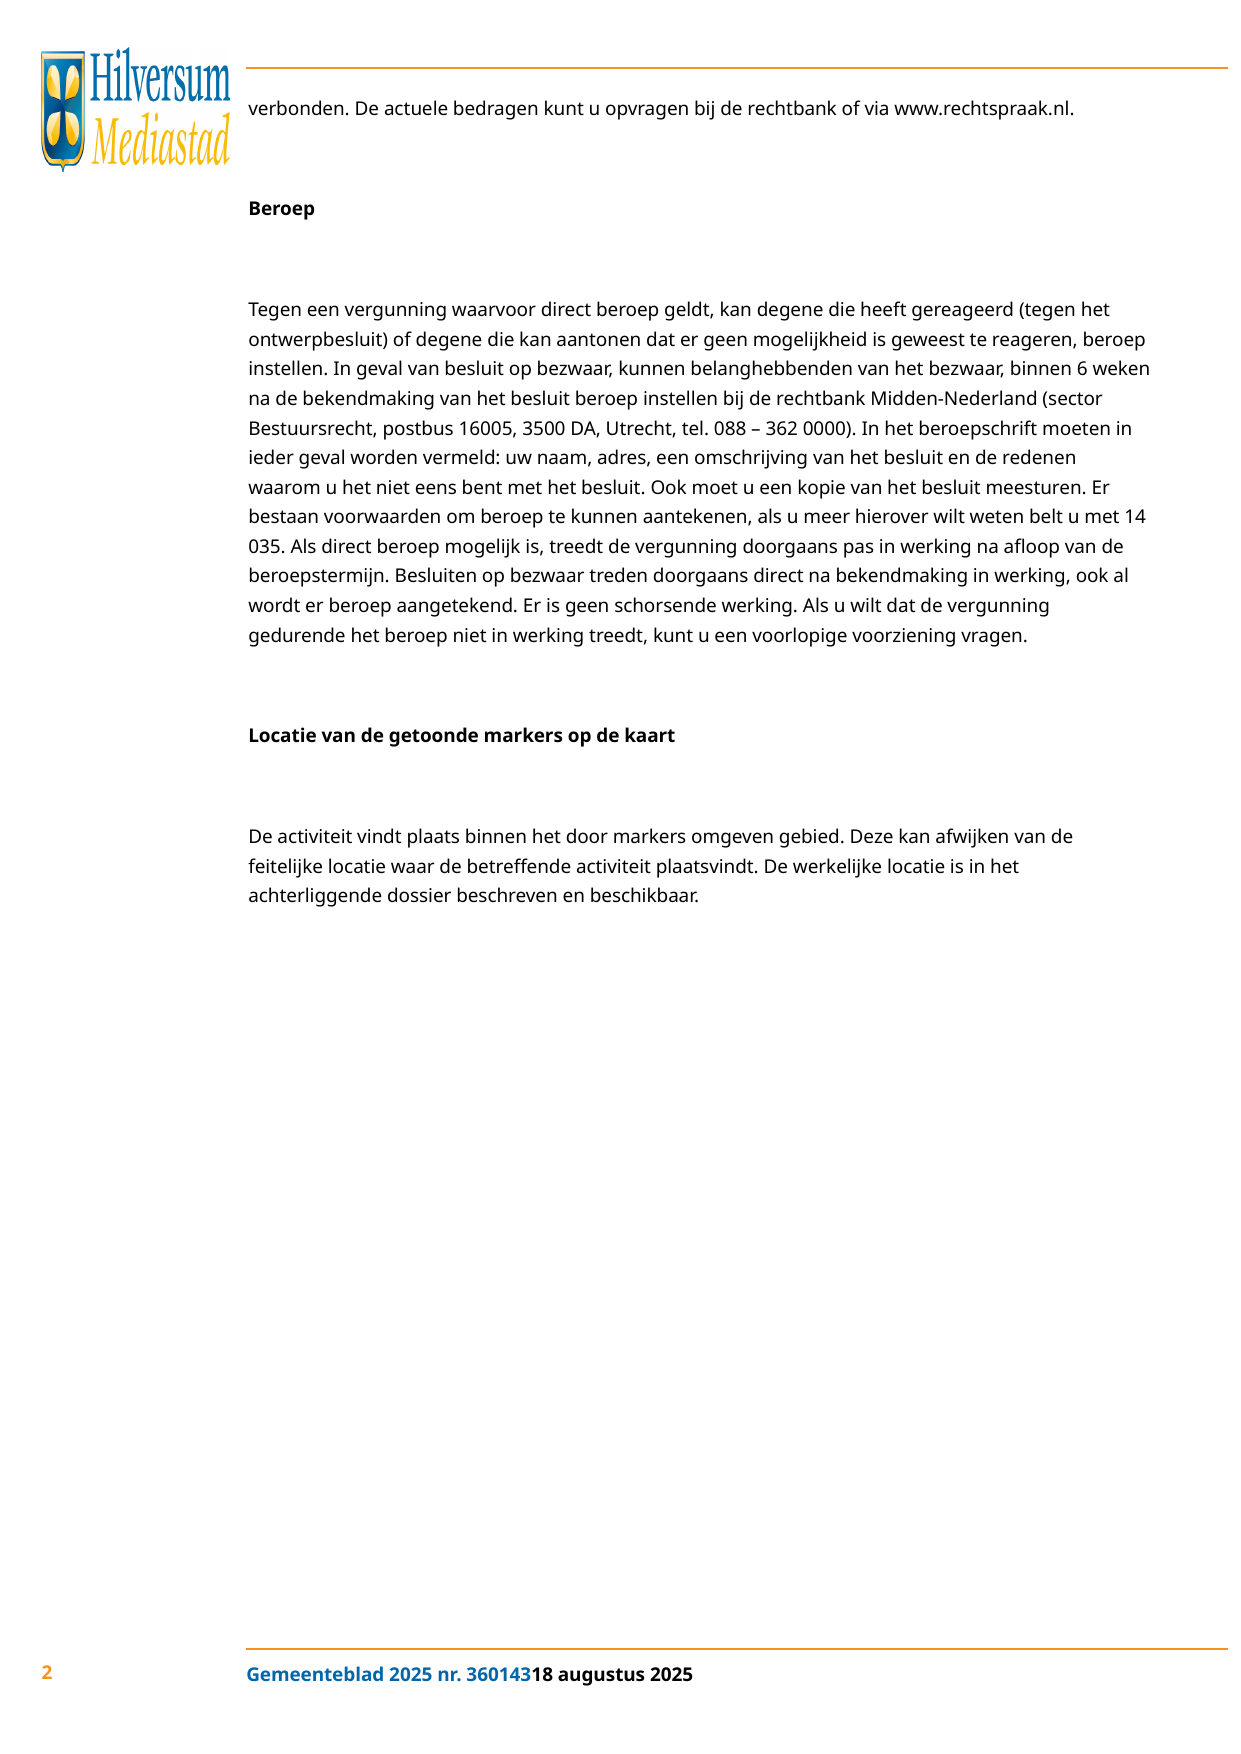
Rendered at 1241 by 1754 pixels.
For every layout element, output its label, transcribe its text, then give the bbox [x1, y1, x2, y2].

text verbonden. De actuele bedragen kunt u opvragen bij de rechtbank of via www.rechtspraak.nl. [248, 95, 1152, 121]
picture [41, 47, 231, 172]
text Locatie van de getoonde markers op de kaart [248, 723, 1152, 748]
text De activiteit vindt plaats binnen het door markers omgeven gebied. Deze kan afwijken van de feitelijke locatie waar de betreffende activiteit plaatsvindt. De werkelijke locatie is in het achterliggende dossier beschreven en beschikbaar. [248, 823, 1152, 908]
text Tegen een vergunning waarvoor direct beroep geldt, kan degene die heeft gereageerd (tegen het ontwerpbesluit) of degene die kan aantonen dat er geen mogelijkheid is geweest te reageren, beroep instellen. In geval van besluit op bezwaar, kunnen belanghebbenden van het bezwaar, binnen 6 weken na de bekendmaking van het besluit beroep instellen bij de rechtbank Midden-Nederland (sector Bestuursrecht, postbus 16005, 3500 DA, Utrecht, tel. 088 – 362 0000). In het beroepschrift moeten in ieder geval worden vermeld: uw naam, adres, een omschrijving van het besluit en de redenen waarom u het niet eens bent met het besluit. Ook moet u een kopie van het besluit meesturen. Er bestaan voorwaarden om beroep te kunnen aantekenen, als u meer hierover wilt weten belt u met 14 035. Als direct beroep mogelijk is, treedt de vergunning doorgaans pas in werking na afloop van de beroepstermijn. Besluiten op bezwaar treden doorgaans direct na bekendmaking in werking, ook al wordt er beroep aangetekend. Er is geen schorsende werking. Als u wilt dat de vergunning gedurende het beroep niet in werking treedt, kunt u een voorlopige voorziening vragen. [248, 296, 1152, 648]
text Beroep [248, 196, 1152, 221]
